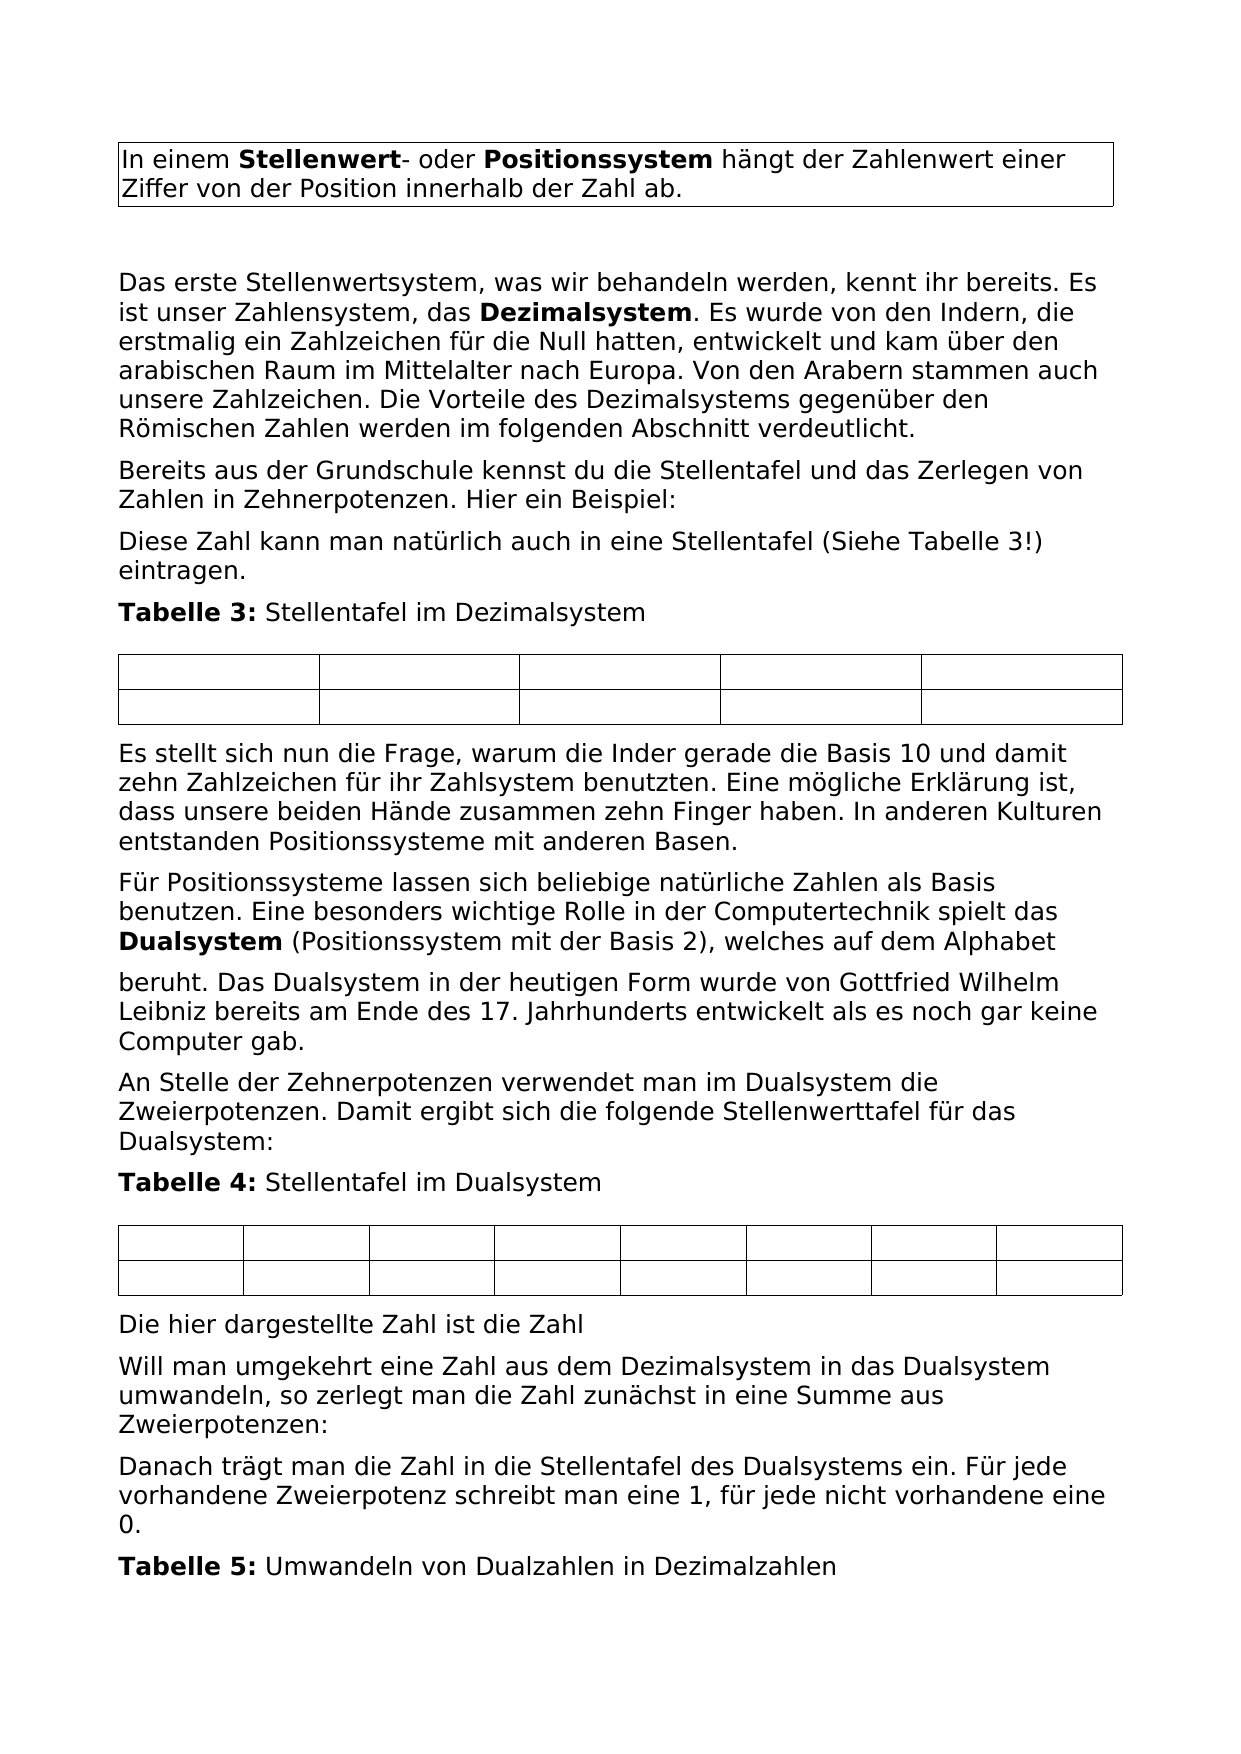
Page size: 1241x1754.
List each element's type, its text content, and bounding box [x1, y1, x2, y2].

text Tabelle 4: Stellentafel im Dualsystem [118, 1168, 1122, 1198]
table_cell [721, 690, 921, 724]
table_header [320, 655, 519, 689]
text Die hier dargestellte Zahl ist die Zahl [118, 1310, 1122, 1339]
table_header [119, 1226, 243, 1260]
table_header [747, 1226, 871, 1260]
text Es stellt sich nun die Frage, warum die Inder gerade die Basis 10 und damit zehn Zahlzeichen für ihr Zahlsystem benutzten. Eine mögliche Erklärung ist, dass unsere beiden Hände zusammen zehn Finger haben. In anderen Kulturen entstanden Positionssysteme mit anderen Basen. [118, 739, 1122, 856]
table_header In einem Stellenwert- oder Positionssystem hängt der Zahlenwert einer Ziffer von der Position innerhalb der Zahl ab. [119, 143, 1113, 206]
table_cell [520, 690, 720, 724]
text Diese Zahl kann man natürlich auch in eine Stellentafel (Siehe Tabelle 3!) eintragen. [118, 527, 1122, 585]
table_header [721, 655, 921, 689]
table_header [621, 1226, 746, 1260]
table_cell [747, 1261, 871, 1295]
table_cell [119, 690, 319, 724]
table_header [922, 655, 1122, 689]
table_header [244, 1226, 369, 1260]
table_cell [621, 1261, 746, 1295]
table_header [872, 1226, 996, 1260]
table_cell [922, 690, 1122, 724]
text beruht. Das Dualsystem in der heutigen Form wurde von Gottfried Wilhelm Leibniz bereits am Ende des 17. Jahrhunderts entwickelt als es noch gar keine Computer gab. [118, 968, 1122, 1056]
text Bereits aus der Grundschule kennst du die Stellentafel und das Zerlegen von Zahlen in Zehnerpotenzen. Hier ein Beispiel: [118, 456, 1122, 514]
table_header [495, 1226, 620, 1260]
table_header [997, 1226, 1122, 1260]
table_cell [320, 690, 519, 724]
table_header [119, 655, 319, 689]
table_cell [872, 1261, 996, 1295]
table_cell [119, 1261, 243, 1295]
table_header [520, 655, 720, 689]
text Danach trägt man die Zahl in die Stellentafel des Dualsystems ein. Für jede vorhandene Zweierpotenz schreibt man eine 1, für jede nicht vorhandene eine 0. [118, 1452, 1122, 1539]
table_cell [370, 1261, 494, 1295]
table_cell [244, 1261, 369, 1295]
text Tabelle 5: Umwandeln von Dualzahlen in Dezimalzahlen [118, 1552, 1122, 1581]
text Tabelle 3: Stellentafel im Dezimalsystem [118, 598, 1122, 627]
text Will man umgekehrt eine Zahl aus dem Dezimalsystem in das Dualsystem umwandeln, so zerlegt man die Zahl zunächst in eine Summe aus Zweierpotenzen: [118, 1352, 1122, 1439]
text An Stelle der Zehnerpotenzen verwendet man im Dualsystem die Zweierpotenzen. Damit ergibt sich die folgende Stellenwerttafel für das Dualsystem: [118, 1068, 1122, 1156]
table_cell [495, 1261, 620, 1295]
table_cell [997, 1261, 1122, 1295]
text Das erste Stellenwertsystem, was wir behandeln werden, kennt ihr bereits. Es ist unser Zahlensystem, das Dezimalsystem. Es wurde von den Indern, die erstmalig ein Zahlzeichen für die Null hatten, entwickelt und kam über den arabischen Raum im Mittelalter nach Europa. Von den Arabern stammen auch unsere Zahlzeichen. Die Vorteile des Dezimalsystems gegenüber den Römischen Zahlen werden im folgenden Abschnitt verdeutlicht. [118, 268, 1122, 443]
table_header [370, 1226, 494, 1260]
text Für Positionssysteme lassen sich beliebige natürliche Zahlen als Basis benutzen. Eine besonders wichtige Rolle in der Computertechnik spielt das Dualsystem (Positionssystem mit der Basis 2), welches auf dem Alphabet [118, 868, 1122, 956]
